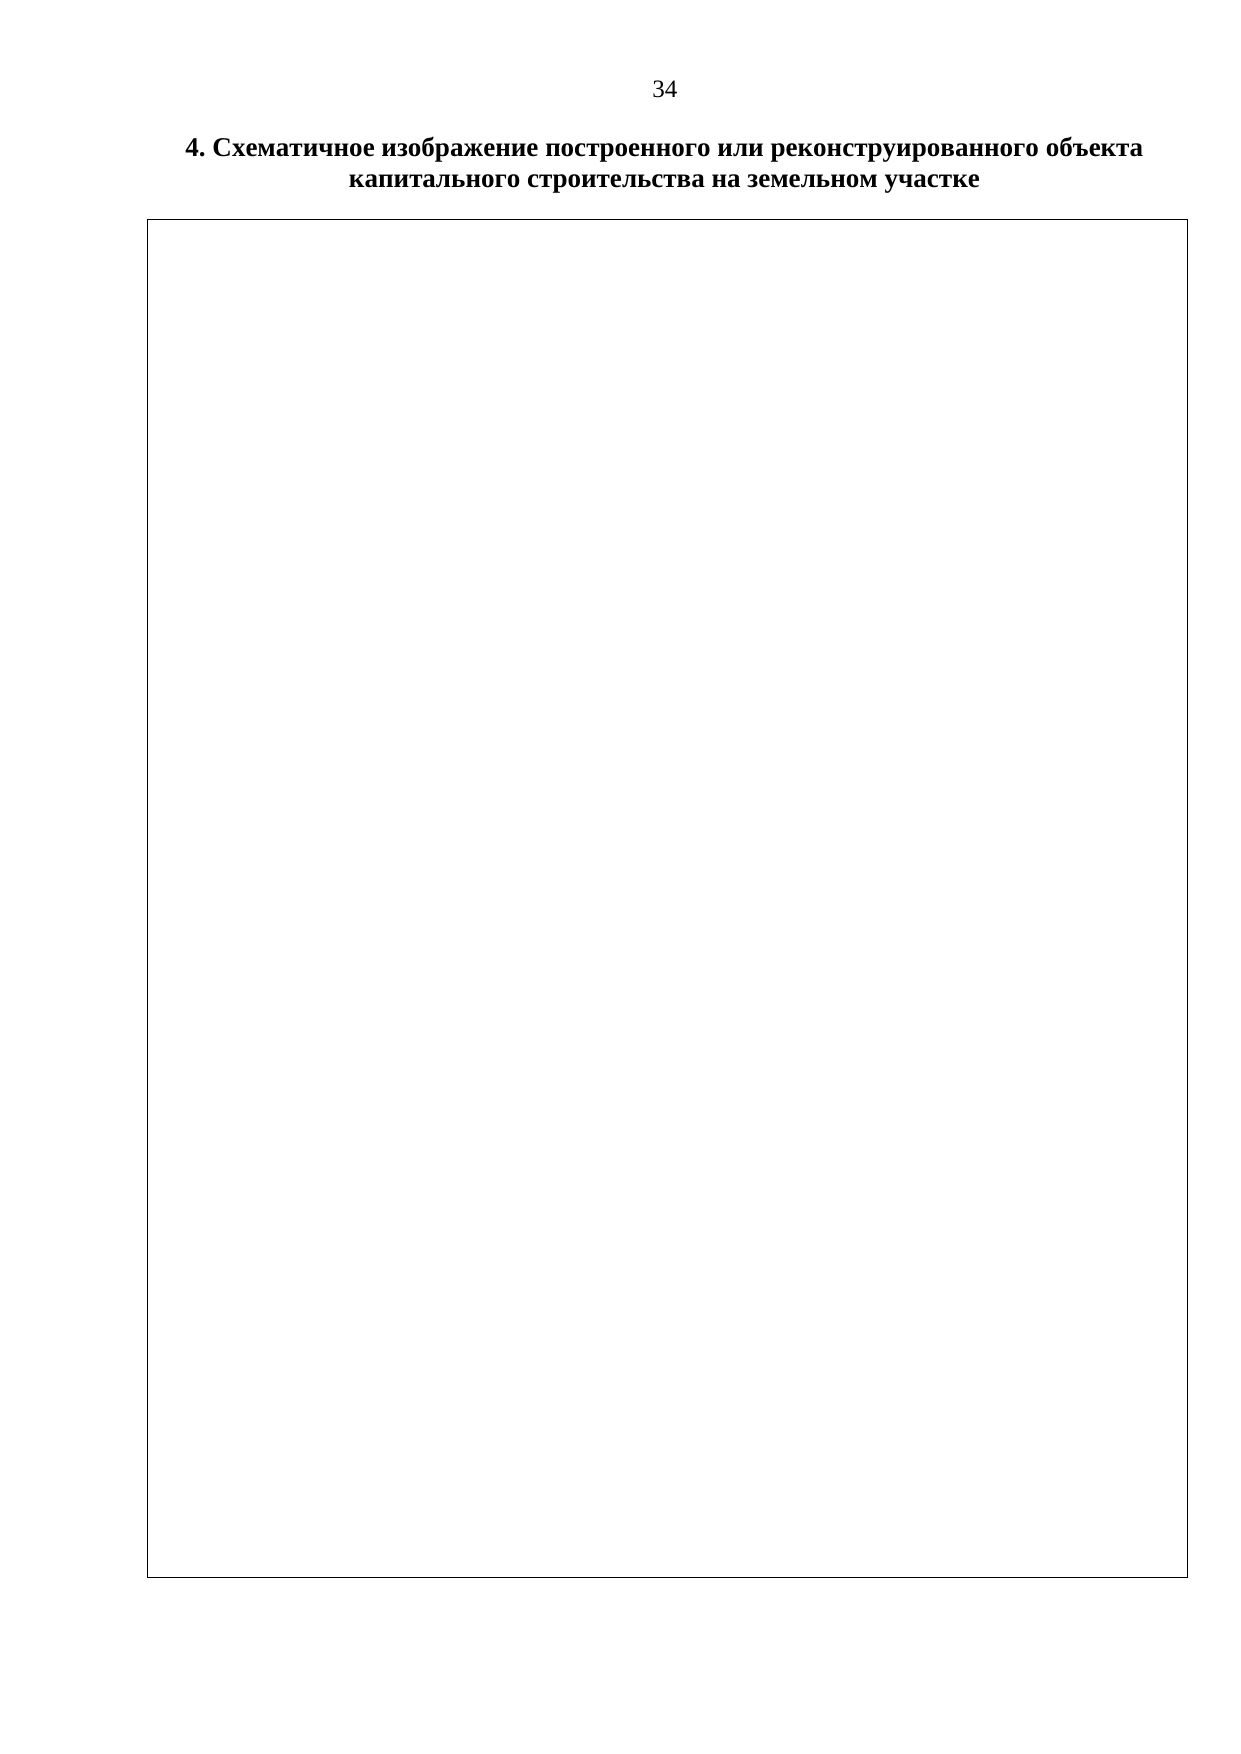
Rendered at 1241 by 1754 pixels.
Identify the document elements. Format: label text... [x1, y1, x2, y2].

table_header [148, 220, 1187, 1577]
text 4. Схематичное изображение построенного или реконструированного объекта капитального строительства на земельном участке [148, 131, 1181, 194]
